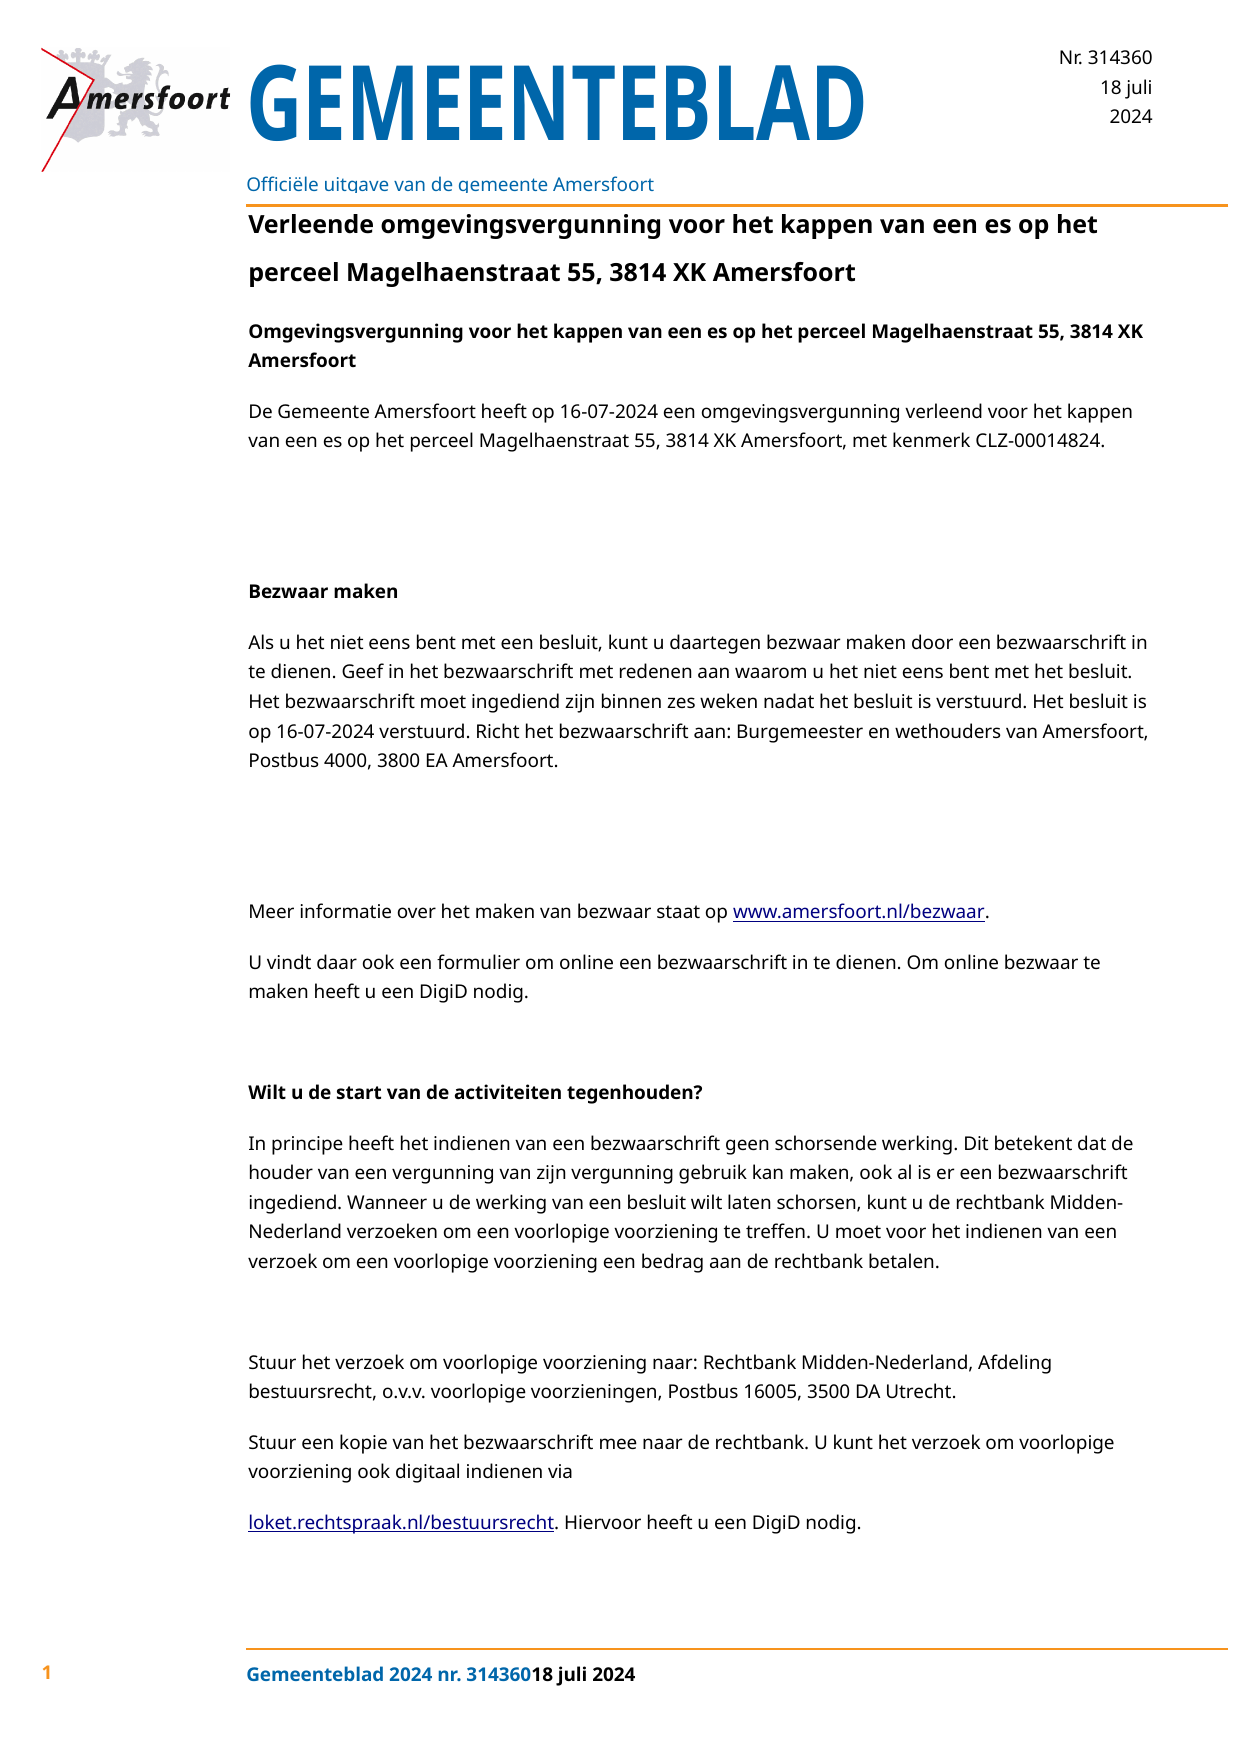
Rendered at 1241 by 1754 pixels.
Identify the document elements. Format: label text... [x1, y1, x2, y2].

text In principe heeft het indienen van een bezwaarschrift geen schorsende werking. Dit betekent dat de houder van een vergunning van zijn vergunning gebruik kan maken, ook al is er een bezwaarschrift ingediend. Wanneer u de werking van een besluit wilt laten schorsen, kunt u de rechtbank Midden-Nederland verzoeken om een voorlopige voorziening te treffen. U moet voor het indienen van een verzoek om een voorlopige voorziening een bedrag aan de rechtbank betalen. [248, 1130, 1152, 1274]
picture [41, 47, 231, 172]
text Verleende omgevingsvergunning voor het kappen van een es op het perceel Magelhaenstraat 55, 3814 XK Amersfoort [248, 207, 1152, 288]
text Bezwaar maken [248, 579, 1152, 604]
text Als u het niet eens bent met een besluit, kunt u daartegen bezwaar maken door een bezwaarschrift in te dienen. Geef in het bezwaarschrift met redenen aan waarom u het niet eens bent met het besluit. Het bezwaarschrift moet ingediend zijn binnen zes weken nadat het besluit is verstuurd. Het besluit is op 16-07-2024 verstuurd. Richt het bezwaarschrift aan: Burgemeester en wethouders van Amersfoort, Postbus 4000, 3800 EA Amersfoort. [248, 629, 1152, 773]
text De Gemeente Amersfoort heeft op 16-07-2024 een omgevingsvergunning verleend voor het kappen van een es op het perceel Magelhaenstraat 55, 3814 XK Amersfoort, met kenmerk CLZ-00014824. [248, 398, 1152, 453]
text U vindt daar ook een formulier om online een bezwaarschrift in te dienen. Om online bezwaar te maken heeft u een DigiD nodig. [248, 949, 1152, 1004]
text loket.rechtspraak.nl/bestuursrecht. Hiervoor heeft u een DigiD nodig. [248, 1509, 1152, 1535]
text Stuur het verzoek om voorlopige voorziening naar: Rechtbank Midden-Nederland, Afdeling bestuursrecht, o.v.v. voorlopige voorzieningen, Postbus 16005, 3500 DA Utrecht. [248, 1349, 1152, 1404]
text Stuur een kopie van het bezwaarschrift mee naar de rechtbank. U kunt het verzoek om voorlopige voorziening ook digitaal indienen via [248, 1429, 1152, 1484]
text Meer informatie over het maken van bezwaar staat op www.amersfoort.nl/bezwaar. [248, 899, 1152, 924]
text Omgevingsvergunning voor het kappen van een es op het perceel Magelhaenstraat 55, 3814 XK Amersfoort [248, 318, 1152, 373]
text Wilt u de start van de activiteiten tegenhouden? [248, 1079, 1152, 1105]
